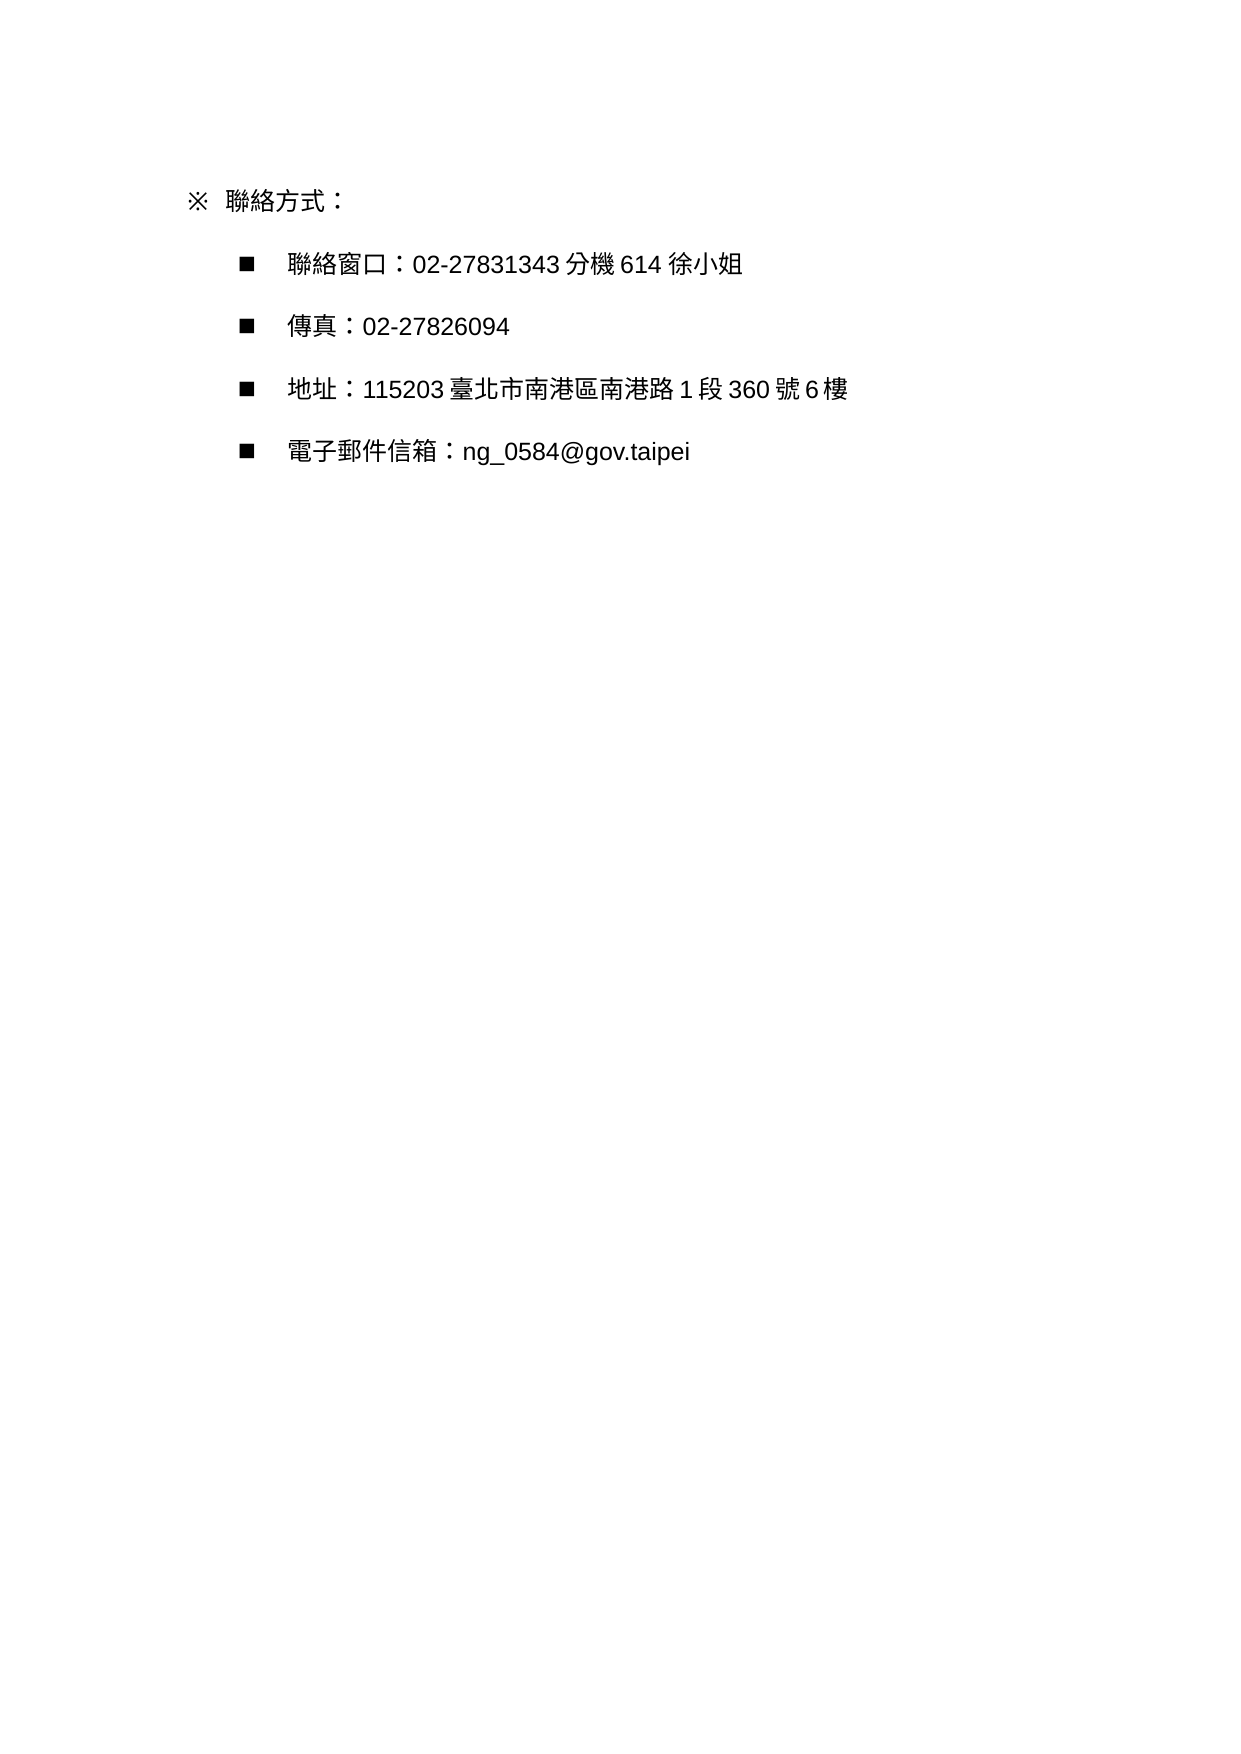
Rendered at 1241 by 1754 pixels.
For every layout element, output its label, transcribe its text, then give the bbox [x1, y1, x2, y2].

list 聯絡方式： [187, 158, 1053, 221]
list 聯絡窗口：02-27831343分機614 徐小姐 [237, 221, 1053, 283]
list 電子郵件信箱：ng_0584@gov.taipei [237, 408, 1053, 471]
list 傳真：02-27826094 [237, 283, 1053, 346]
list 地址：115203臺北市南港區南港路1段360號6樓 [237, 346, 1053, 408]
